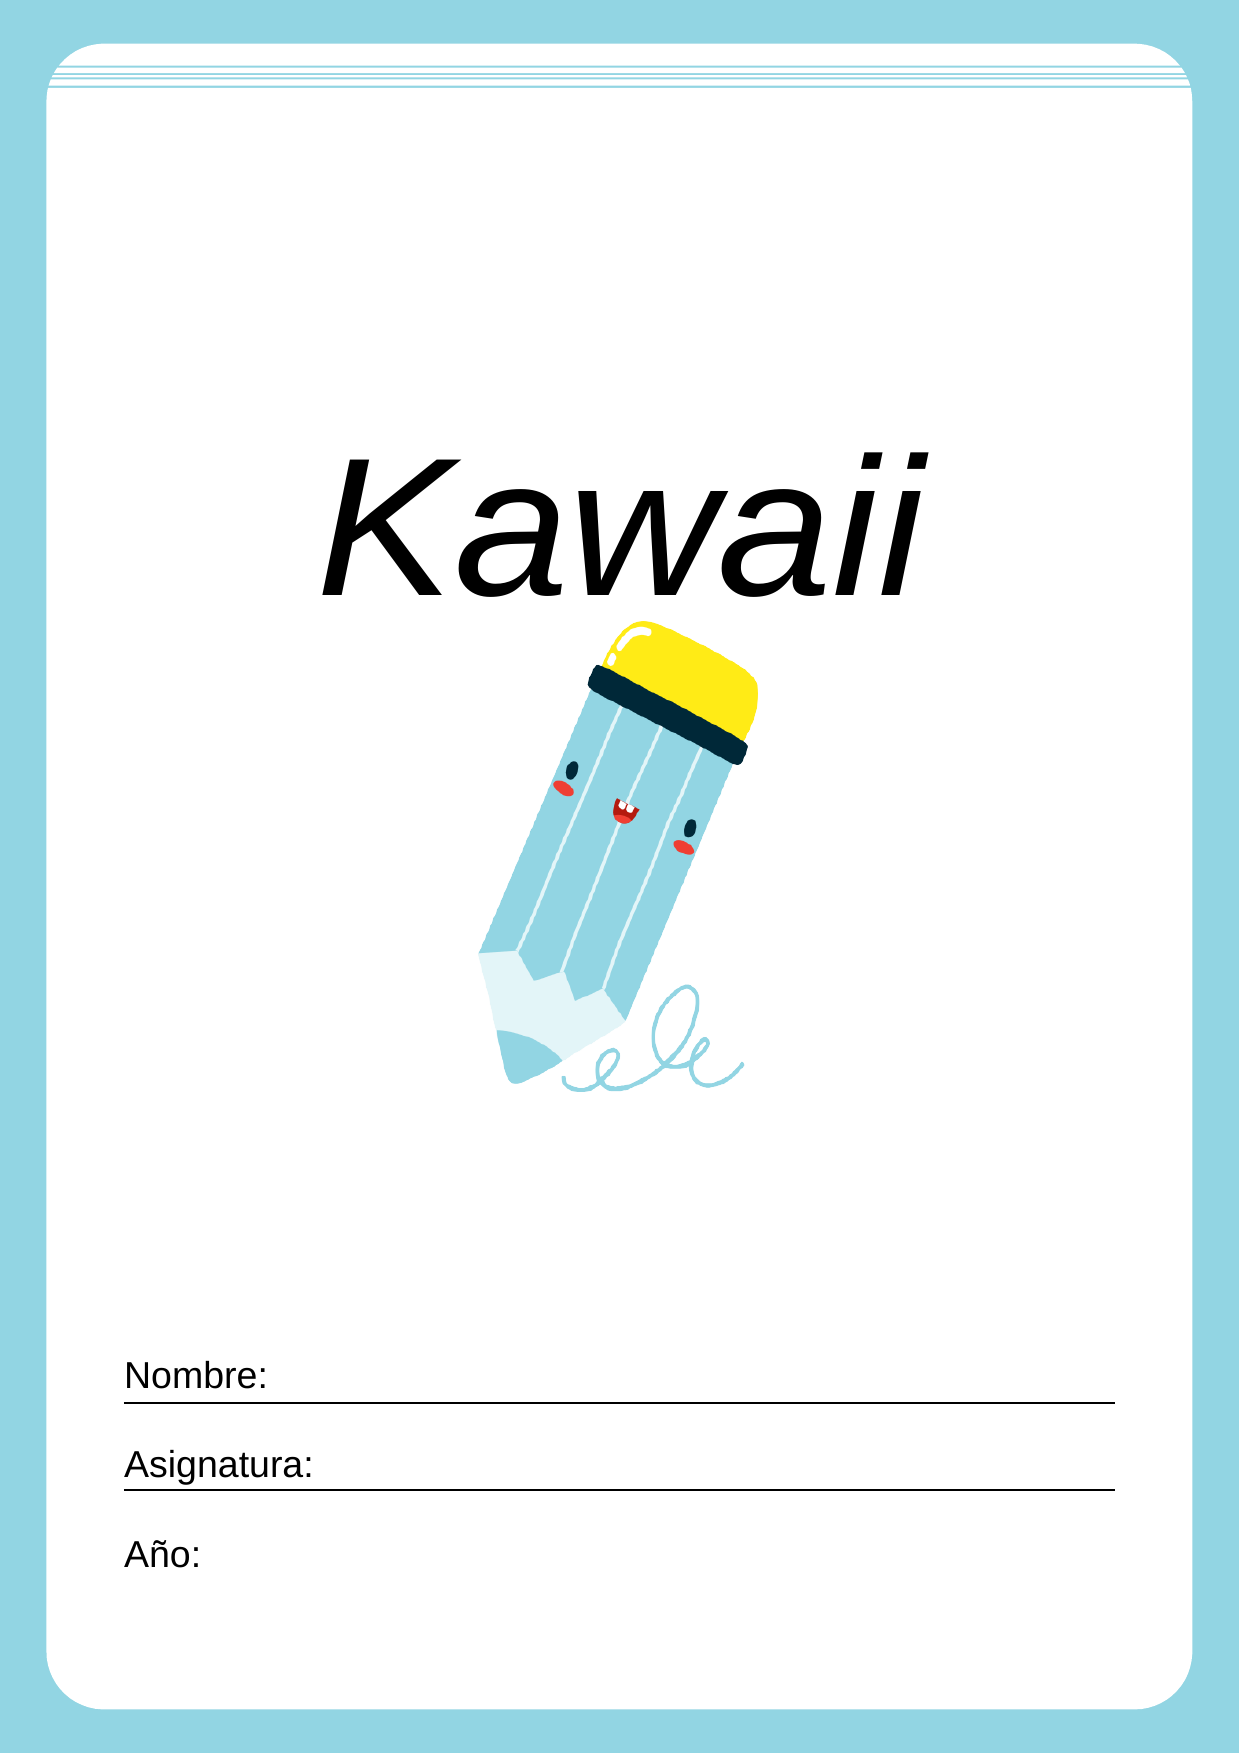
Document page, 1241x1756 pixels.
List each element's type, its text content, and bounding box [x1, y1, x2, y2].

picture [478, 635, 758, 1092]
text Kawaii [316, 436, 1065, 635]
text Nombre: Asignatura: [124, 1353, 318, 1485]
text Año: [124, 1532, 1065, 1576]
